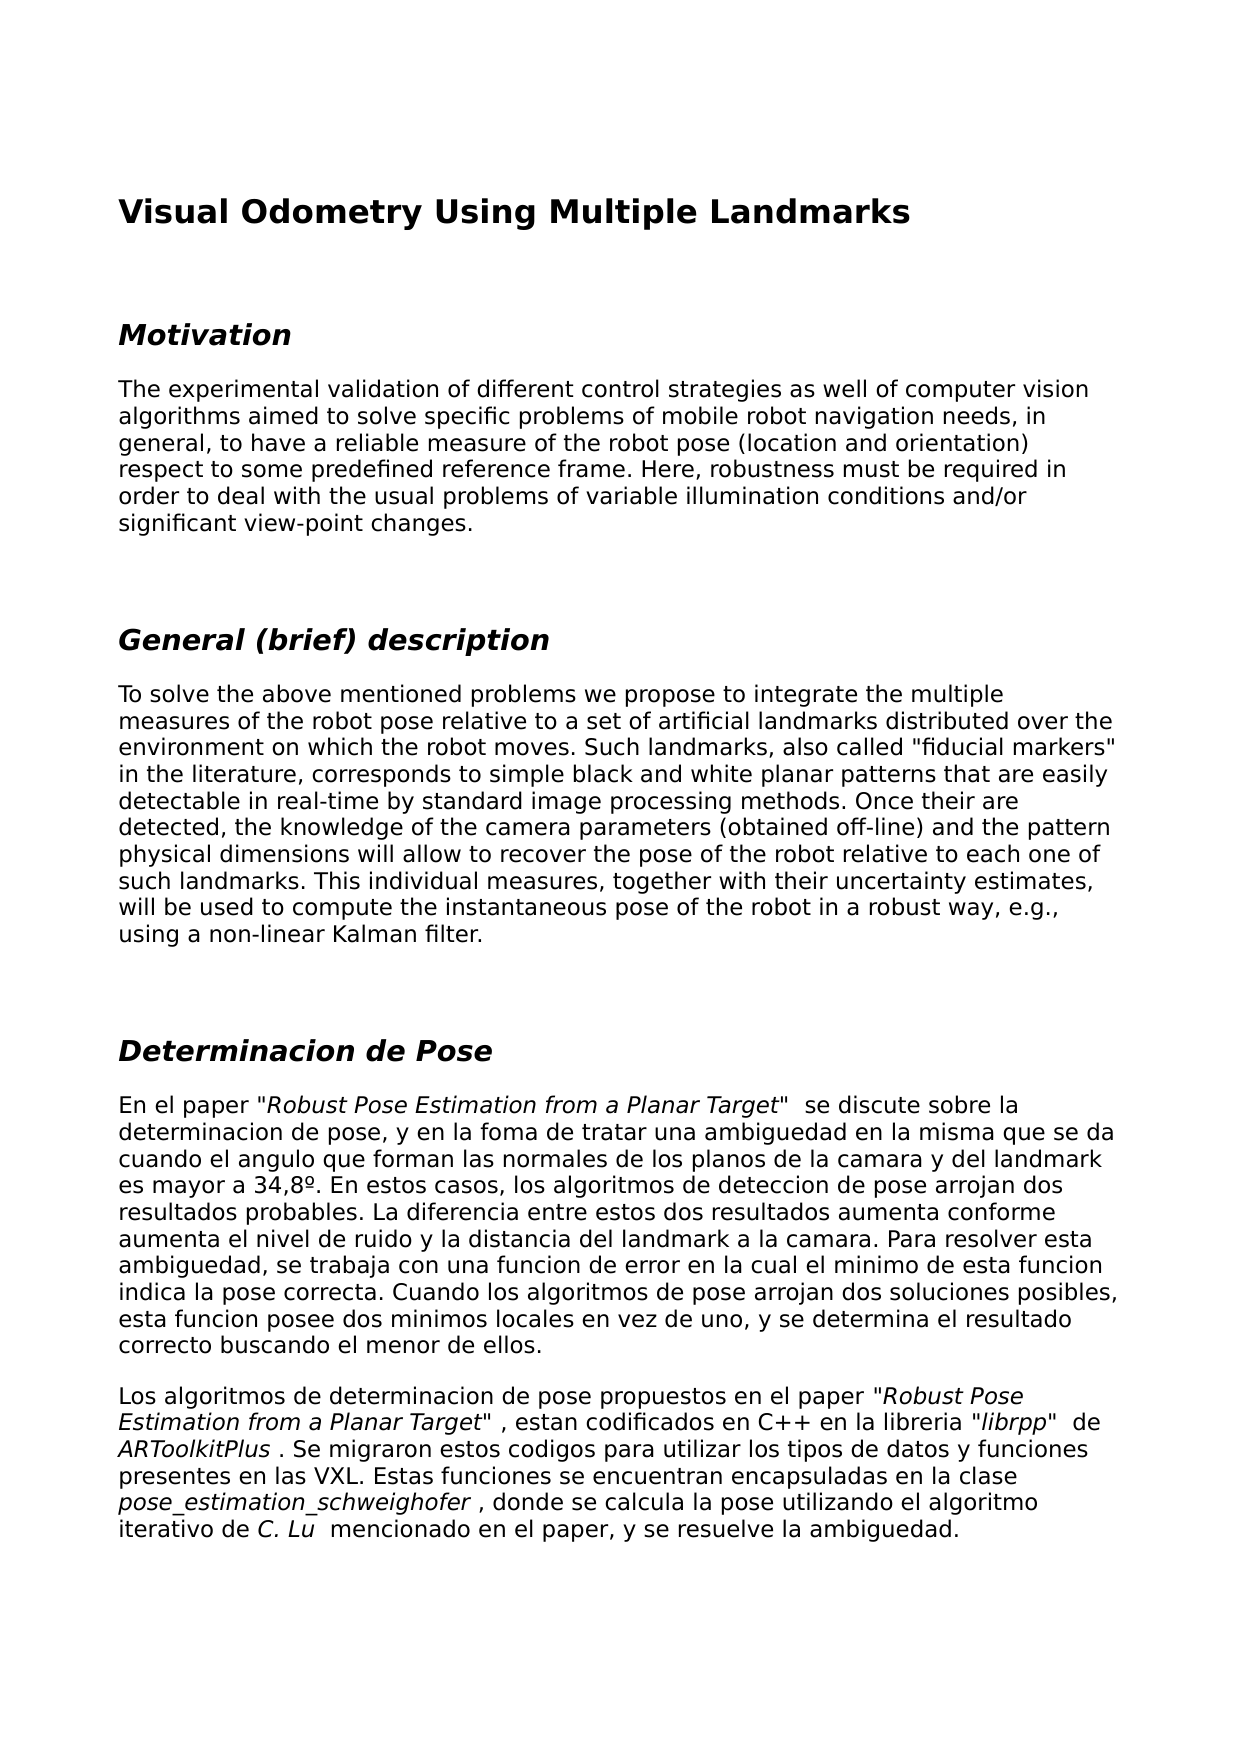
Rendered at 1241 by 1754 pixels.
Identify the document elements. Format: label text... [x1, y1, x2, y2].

text Los algoritmos de determinacion de pose propuestos en el paper "Robust Pose Estimation from a Planar Target" , estan codificados en C++ en la libreria "librpp" de ARToolkitPlus . Se migraron estos codigos para utilizar los tipos de datos y funciones presentes en las VXL. Estas funciones se encuentran encapsuladas en la clase pose_estimation_schweighofer , donde se calcula la pose utilizando el algoritmo iterativo de C. Lu mencionado en el paper, y se resuelve la ambiguedad. [118, 1383, 1122, 1543]
subtitle Motivation [118, 319, 1122, 352]
text To solve the above mentioned problems we propose to integrate the multiple measures of the robot pose relative to a set of artificial landmarks distributed over the environment on which the robot moves. Such landmarks, also called "fiducial markers" in the literature, corresponds to simple black and white planar patterns that are easily detectable in real-time by standard image processing methods. Once their are detected, the knowledge of the camera parameters (obtained off-line) and the pattern physical dimensions will allow to recover the pose of the robot relative to each one of such landmarks. This individual measures, together with their uncertainty estimates, will be used to compute the instantaneous pose of the robot in a robust way, e.g., using a non-linear Kalman filter. [118, 681, 1122, 948]
text The experimental validation of different control strategies as well of computer vision algorithms aimed to solve specific problems of mobile robot navigation needs, in general, to have a reliable measure of the robot pose (location and orientation) respect to some predefined reference frame. Here, robustness must be required in order to deal with the usual problems of variable illumination conditions and/or significant view-point changes. [118, 377, 1122, 537]
subtitle General (brief) description [118, 623, 1122, 657]
subtitle Determinacion de Pose [118, 1035, 1122, 1068]
subtitle Visual Odometry Using Multiple Landmarks [118, 193, 1122, 231]
text En el paper "Robust Pose Estimation from a Planar Target" se discute sobre la determinacion de pose, y en la foma de tratar una ambiguedad en la misma que se da cuando el angulo que forman las normales de los planos de la camara y del landmark es mayor a 34,8º. En estos casos, los algoritmos de deteccion de pose arrojan dos resultados probables. La diferencia entre estos dos resultados aumenta conforme aumenta el nivel de ruido y la distancia del landmark a la camara. Para resolver esta ambiguedad, se trabaja con una funcion de error en la cual el minimo de esta funcion indica la pose correcta. Cuando los algoritmos de pose arrojan dos soluciones posibles, esta funcion posee dos minimos locales en vez de uno, y se determina el resultado correcto buscando el menor de ellos. [118, 1093, 1122, 1359]
